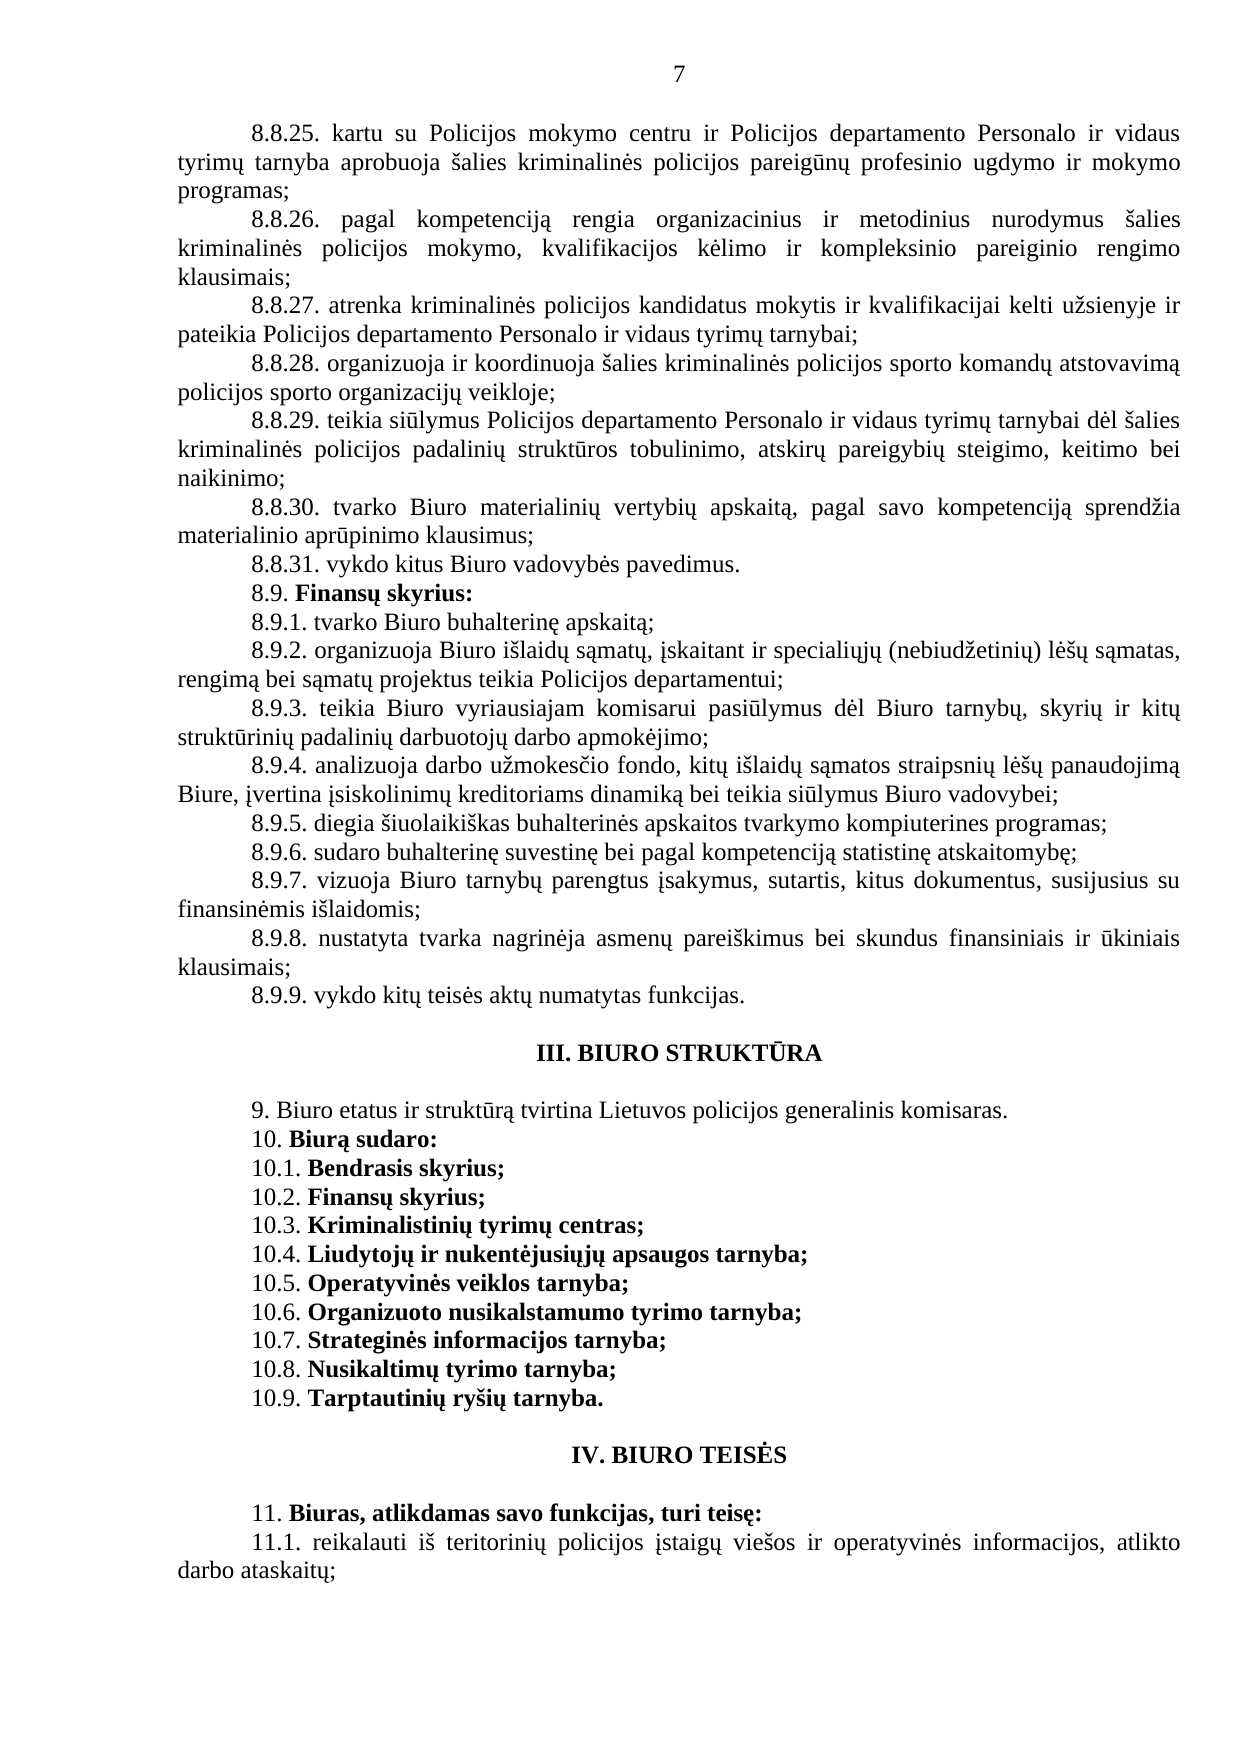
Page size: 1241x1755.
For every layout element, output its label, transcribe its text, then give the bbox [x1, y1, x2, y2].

text 8.9.9. vykdo kitų teisės aktų numatytas funkcijas. [177, 981, 1181, 1009]
text 8.8.31. vykdo kitus Biuro vadovybės pavedimus. [177, 549, 1181, 578]
text 8.9.4. analizuoja darbo užmokesčio fondo, kitų išlaidų sąmatos straipsnių lėšų panaudojimą Biure, įvertina įsiskolinimų kreditoriams dinamiką bei teikia siūlymus Biuro vadovybei; [177, 751, 1181, 808]
text 8.9.7. vizuoja Biuro tarnybų parengtus įsakymus, sutartis, kitus dokumentus, susijusius su finansinėmis išlaidomis; [177, 866, 1181, 923]
text 8.9.8. nustatyta tvarka nagrinėja asmenų pareiškimus bei skundus finansiniais ir ūkiniais klausimais; [177, 923, 1181, 981]
text 8.8.30. tvarko Biuro materialinių vertybių apskaitą, pagal savo kompetenciją sprendžia materialinio aprūpinimo klausimus; [177, 492, 1181, 549]
text 10.2. Finansų skyrius; [177, 1182, 1181, 1211]
text 8.8.26. pagal kompetenciją rengia organizacinius ir metodinius nurodymus šalies kriminalinės policijos mokymo, kvalifikacijos kėlimo ir kompleksinio pareiginio rengimo klausimais; [177, 204, 1181, 291]
text 10.7. Strateginės informacijos tarnyba; [177, 1326, 1181, 1354]
text IV. BIURO TEISĖS [177, 1441, 1181, 1469]
text 8.9.2. organizuoja Biuro išlaidų sąmatų, įskaitant ir specialiųjų (nebiudžetinių) lėšų sąmatas, rengimą bei sąmatų projektus teikia Policijos departamentui; [177, 636, 1181, 693]
text 8.8.28. organizuoja ir koordinuoja šalies kriminalinės policijos sporto komandų atstovavimą policijos sporto organizacijų veikloje; [177, 348, 1181, 406]
text 11.1. reikalauti iš teritorinių policijos įstaigų viešos ir operatyvinės informacijos, atlikto darbo ataskaitų; [177, 1527, 1181, 1584]
text 8.9.1. tvarko Biuro buhalterinę apskaitą; [177, 607, 1181, 636]
text 10.5. Operatyvinės veiklos tarnyba; [177, 1268, 1181, 1297]
text 10.1. Bendrasis skyrius; [177, 1153, 1181, 1182]
text 8.9.6. sudaro buhalterinę suvestinę bei pagal kompetenciją statistinę atskaitomybę; [177, 837, 1181, 866]
text 8.8.27. atrenka kriminalinės policijos kandidatus mokytis ir kvalifikacijai kelti užsienyje ir pateikia Policijos departamento Personalo ir vidaus tyrimų tarnybai; [177, 291, 1181, 348]
text 8.9.3. teikia Biuro vyriausiajam komisarui pasiūlymus dėl Biuro tarnybų, skyrių ir kitų struktūrinių padalinių darbuotojų darbo apmokėjimo; [177, 693, 1181, 751]
text 11. Biuras, atlikdamas savo funkcijas, turi teisę: [177, 1498, 1181, 1527]
text 10.6. Organizuoto nusikalstamumo tyrimo tarnyba; [177, 1297, 1181, 1326]
text 9. Biuro etatus ir struktūrą tvirtina Lietuvos policijos generalinis komisaras. [177, 1096, 1181, 1124]
text 8.9. Finansų skyrius: [177, 578, 1181, 607]
text 8.8.25. kartu su Policijos mokymo centru ir Policijos departamento Personalo ir vidaus tyrimų tarnyba aprobuoja šalies kriminalinės policijos pareigūnų profesinio ugdymo ir mokymo programas; [177, 118, 1181, 204]
text 10.4. Liudytojų ir nukentėjusiųjų apsaugos tarnyba; [177, 1239, 1181, 1268]
text 8.9.5. diegia šiuolaikiškas buhalterinės apskaitos tvarkymo kompiuterines programas; [177, 808, 1181, 837]
text 10.9. Tarptautinių ryšių tarnyba. [177, 1383, 1181, 1412]
text 10. Biurą sudaro: [177, 1124, 1181, 1153]
text 10.3. Kriminalistinių tyrimų centras; [177, 1211, 1181, 1239]
text 8.8.29. teikia siūlymus Policijos departamento Personalo ir vidaus tyrimų tarnybai dėl šalies kriminalinės policijos padalinių struktūros tobulinimo, atskirų pareigybių steigimo, keitimo bei naikinimo; [177, 406, 1181, 492]
text III. BIURO STRUKTŪRA [177, 1038, 1181, 1067]
text 10.8. Nusikaltimų tyrimo tarnyba; [177, 1354, 1181, 1383]
